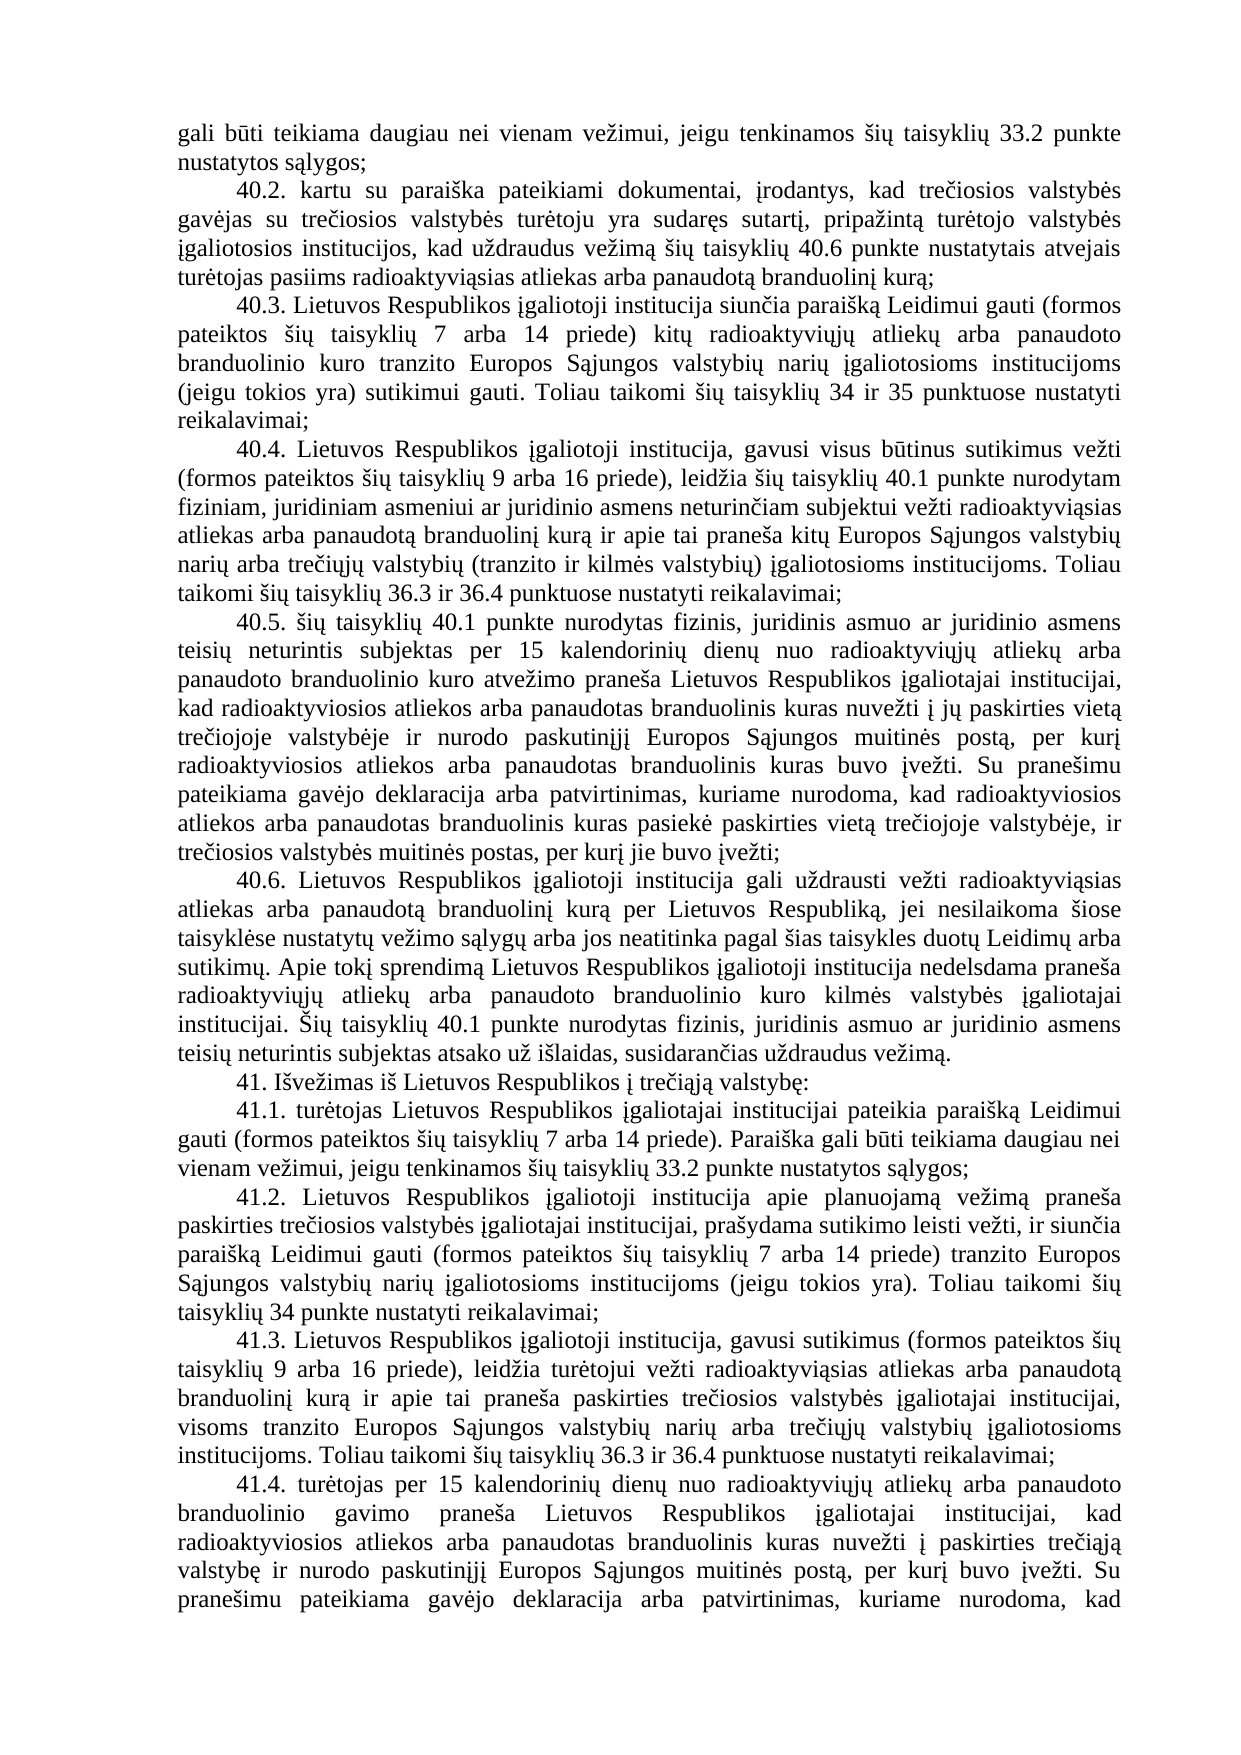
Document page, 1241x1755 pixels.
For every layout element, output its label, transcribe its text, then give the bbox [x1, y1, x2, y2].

text 40.4. Lietuvos Respublikos įgaliotoji institucija, gavusi visus būtinus sutikimus vežti (formos pateiktos šių taisyklių 9 arba 16 priede), leidžia šių taisyklių 40.1 punkte nurodytam fiziniam, juridiniam asmeniui ar juridinio asmens neturinčiam subjektui vežti radioaktyviąsias atliekas arba panaudotą branduolinį kurą ir apie tai praneša kitų Europos Sąjungos valstybių narių arba trečiųjų valstybių (tranzito ir kilmės valstybių) įgaliotosioms institucijoms. Toliau taikomi šių taisyklių 36.3 ir 36.4 punktuose nustatyti reikalavimai; [177, 434, 1122, 607]
text 41.2. Lietuvos Respublikos įgaliotoji institucija apie planuojamą vežimą praneša paskirties trečiosios valstybės įgaliotajai institucijai, prašydama sutikimo leisti vežti, ir siunčia paraišką Leidimui gauti (formos pateiktos šių taisyklių 7 arba 14 priede) tranzito Europos Sąjungos valstybių narių įgaliotosioms institucijoms (jeigu tokios yra). Toliau taikomi šių taisyklių 34 punkte nustatyti reikalavimai; [177, 1182, 1122, 1326]
text 41. Išvežimas iš Lietuvos Respublikos į trečiąją valstybę: [177, 1067, 1122, 1096]
text 41.4. turėtojas per 15 kalendorinių dienų nuo radioaktyviųjų atliekų arba panaudoto branduolinio gavimo praneša Lietuvos Respublikos įgaliotajai institucijai, kad radioaktyviosios atliekos arba panaudotas branduolinis kuras nuvežti į paskirties trečiąją valstybę ir nurodo paskutinįjį Europos Sąjungos muitinės postą, per kurį buvo įvežti. Su pranešimu pateikiama gavėjo deklaracija arba patvirtinimas, kuriame nurodoma, kad [177, 1469, 1122, 1613]
text 40.5. šių taisyklių 40.1 punkte nurodytas fizinis, juridinis asmuo ar juridinio asmens teisių neturintis subjektas per 15 kalendorinių dienų nuo radioaktyviųjų atliekų arba panaudoto branduolinio kuro atvežimo praneša Lietuvos Respublikos įgaliotajai institucijai, kad radioaktyviosios atliekos arba panaudotas branduolinis kuras nuvežti į jų paskirties vietą trečiojoje valstybėje ir nurodo paskutinįjį Europos Sąjungos muitinės postą, per kurį radioaktyviosios atliekos arba panaudotas branduolinis kuras buvo įvežti. Su pranešimu pateikiama gavėjo deklaracija arba patvirtinimas, kuriame nurodoma, kad radioaktyviosios atliekos arba panaudotas branduolinis kuras pasiekė paskirties vietą trečiojoje valstybėje, ir trečiosios valstybės muitinės postas, per kurį jie buvo įvežti; [177, 607, 1122, 866]
text 41.1. turėtojas Lietuvos Respublikos įgaliotajai institucijai pateikia paraišką Leidimui gauti (formos pateiktos šių taisyklių 7 arba 14 priede). Paraiška gali būti teikiama daugiau nei vienam vežimui, jeigu tenkinamos šių taisyklių 33.2 punkte nustatytos sąlygos; [177, 1096, 1122, 1182]
text 40.6. Lietuvos Respublikos įgaliotoji institucija gali uždrausti vežti radioaktyviąsias atliekas arba panaudotą branduolinį kurą per Lietuvos Respubliką, jei nesilaikoma šiose taisyklėse nustatytų vežimo sąlygų arba jos neatitinka pagal šias taisykles duotų Leidimų arba sutikimų. Apie tokį sprendimą Lietuvos Respublikos įgaliotoji institucija nedelsdama praneša radioaktyviųjų atliekų arba panaudoto branduolinio kuro kilmės valstybės įgaliotajai institucijai. Šių taisyklių 40.1 punkte nurodytas fizinis, juridinis asmuo ar juridinio asmens teisių neturintis subjektas atsako už išlaidas, susidarančias uždraudus vežimą. [177, 866, 1122, 1067]
text 41.3. Lietuvos Respublikos įgaliotoji institucija, gavusi sutikimus (formos pateiktos šių taisyklių 9 arba 16 priede), leidžia turėtojui vežti radioaktyviąsias atliekas arba panaudotą branduolinį kurą ir apie tai praneša paskirties trečiosios valstybės įgaliotajai institucijai, visoms tranzito Europos Sąjungos valstybių narių arba trečiųjų valstybių įgaliotosioms institucijoms. Toliau taikomi šių taisyklių 36.3 ir 36.4 punktuose nustatyti reikalavimai; [177, 1326, 1122, 1469]
text 40.3. Lietuvos Respublikos įgaliotoji institucija siunčia paraišką Leidimui gauti (formos pateiktos šių taisyklių 7 arba 14 priede) kitų radioaktyviųjų atliekų arba panaudoto branduolinio kuro tranzito Europos Sąjungos valstybių narių įgaliotosioms institucijoms (jeigu tokios yra) sutikimui gauti. Toliau taikomi šių taisyklių 34 ir 35 punktuose nustatyti reikalavimai; [177, 291, 1122, 434]
text 40.2. kartu su paraiška pateikiami dokumentai, įrodantys, kad trečiosios valstybės gavėjas su trečiosios valstybės turėtoju yra sudaręs sutartį, pripažintą turėtojo valstybės įgaliotosios institucijos, kad uždraudus vežimą šių taisyklių 40.6 punkte nustatytais atvejais turėtojas pasiims radioaktyviąsias atliekas arba panaudotą branduolinį kurą; [177, 176, 1122, 291]
text gali būti teikiama daugiau nei vienam vežimui, jeigu tenkinamos šių taisyklių 33.2 punkte nustatytos sąlygos; [177, 118, 1122, 176]
